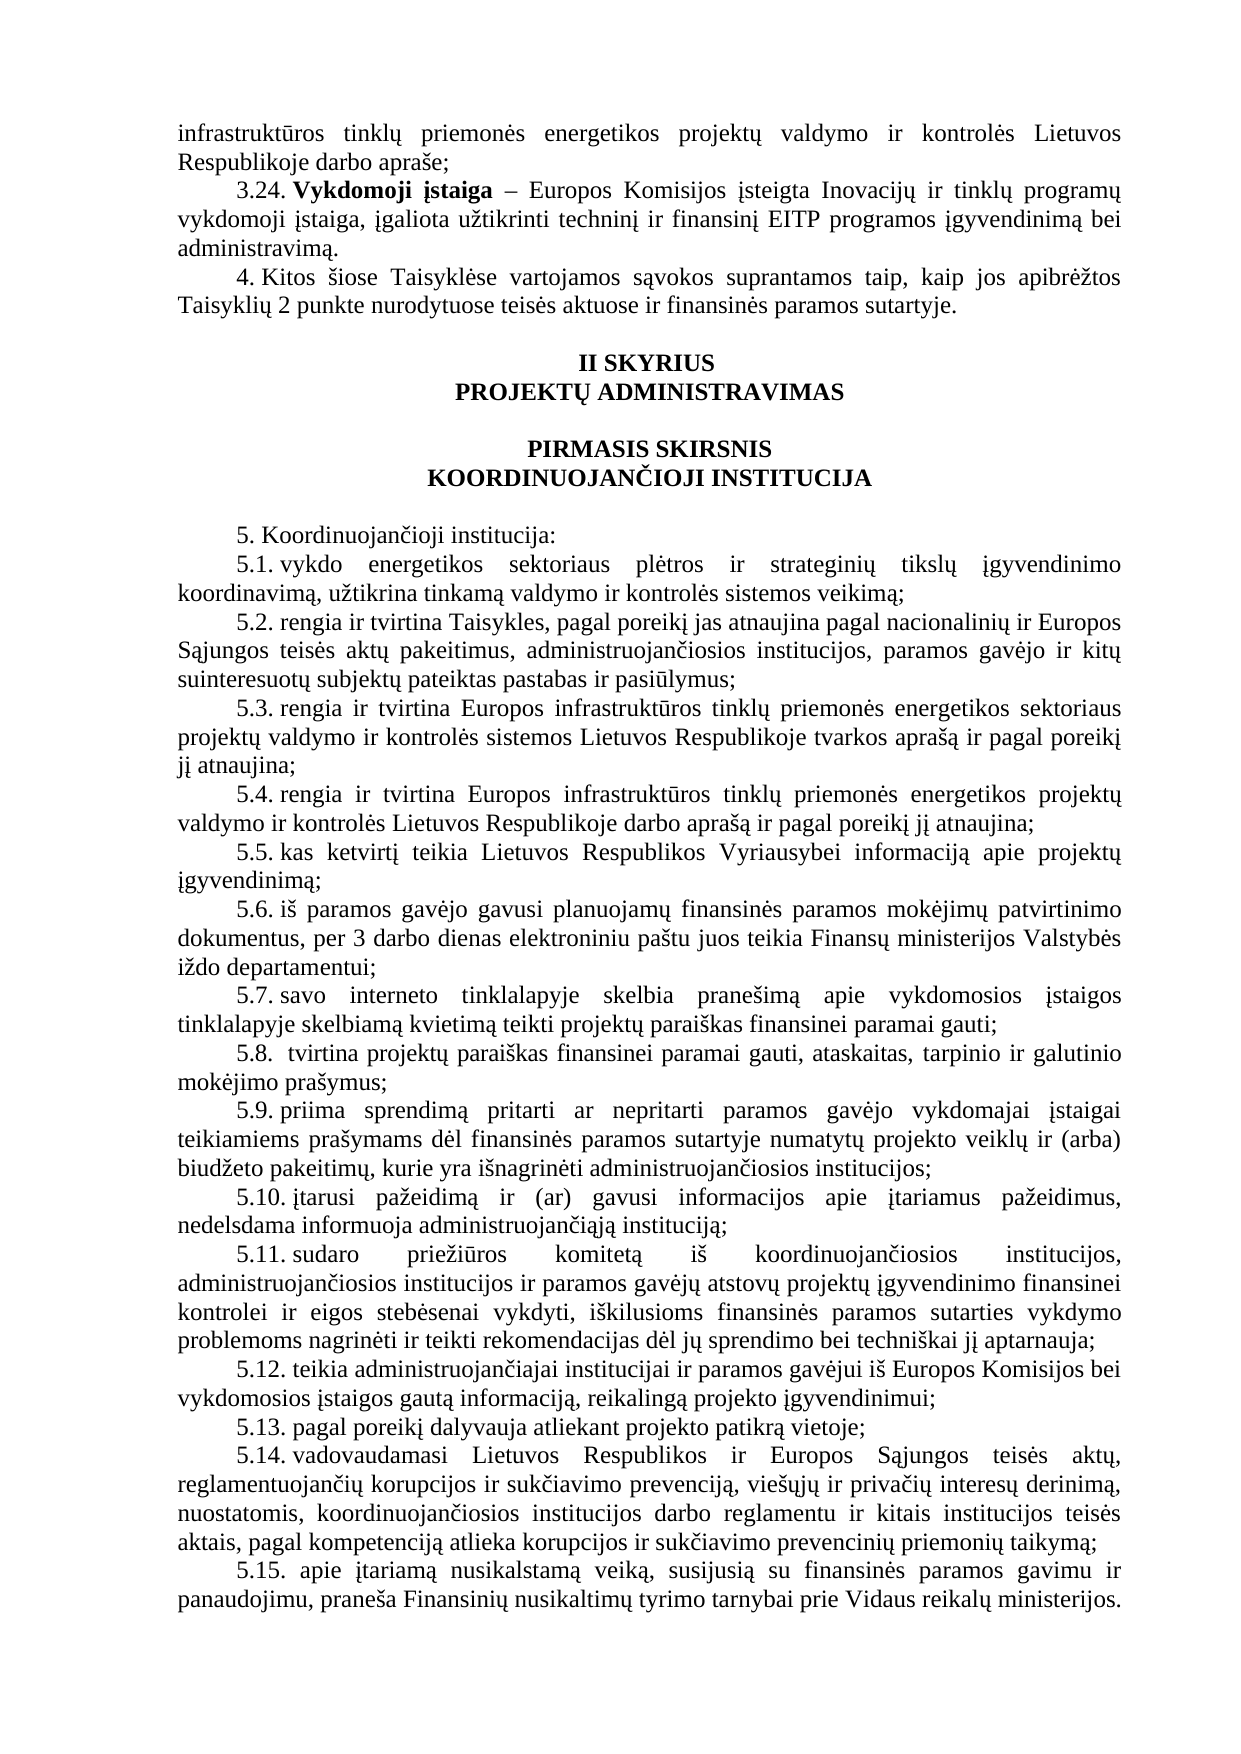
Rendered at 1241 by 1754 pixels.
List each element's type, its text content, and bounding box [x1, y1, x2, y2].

text 5.15. apie įtariamą nusikalstamą veiką, susijusią su finansinės paramos gavimu ir panaudojimu, praneša Finansinių nusikaltimų tyrimo tarnybai prie Vidaus reikalų ministerijos. [177, 1556, 1122, 1613]
text 5.14. vadovaudamasi Lietuvos Respublikos ir Europos Sąjungos teisės aktų, reglamentuojančių korupcijos ir sukčiavimo prevenciją, viešųjų ir privačių interesų derinimą, nuostatomis, koordinuojančiosios institucijos darbo reglamentu ir kitais institucijos teisės aktais, pagal kompetenciją atlieka korupcijos ir sukčiavimo prevencinių priemonių taikymą; [177, 1441, 1122, 1556]
text 5.12. teikia administruojančiajai institucijai ir paramos gavėjui iš Europos Komisijos bei vykdomosios įstaigos gautą informaciją, reikalingą projekto įgyvendinimui; [177, 1354, 1122, 1412]
text II SKYRIUS [177, 348, 1122, 377]
text 5.5. kas ketvirtį teikia Lietuvos Respublikos Vyriausybei informaciją apie projektų įgyvendinimą; [177, 837, 1122, 894]
text 5.10. įtarusi pažeidimą ir (ar) gavusi informacijos apie įtariamus pažeidimus, nedelsdama informuoja administruojančiąją instituciją; [177, 1182, 1122, 1239]
text infrastruktūros tinklų priemonės energetikos projektų valdymo ir kontrolės Lietuvos Respublikoje darbo apraše; [177, 118, 1122, 176]
text 5. Koordinuojančioji institucija: [177, 521, 1122, 549]
text 5.1. vykdo energetikos sektoriaus plėtros ir strateginių tikslų įgyvendinimo koordinavimą, užtikrina tinkamą valdymo ir kontrolės sistemos veikimą; [177, 549, 1122, 607]
text 5.4. rengia ir tvirtina Europos infrastruktūros tinklų priemonės energetikos projektų valdymo ir kontrolės Lietuvos Respublikoje darbo aprašą ir pagal poreikį jį atnaujina; [177, 779, 1122, 837]
text 5.2. rengia ir tvirtina Taisykles, pagal poreikį jas atnaujina pagal nacionalinių ir Europos Sąjungos teisės aktų pakeitimus, administruojančiosios institucijos, paramos gavėjo ir kitų suinteresuotų subjektų pateiktas pastabas ir pasiūlymus; [177, 607, 1122, 693]
text 5.6. iš paramos gavėjo gavusi planuojamų finansinės paramos mokėjimų patvirtinimo dokumentus, per 3 darbo dienas elektroniniu paštu juos teikia Finansų ministerijos Valstybės iždo departamentui; [177, 894, 1122, 981]
text PIRMASIS SKIRSNIS [177, 434, 1122, 463]
text 5.7. savo interneto tinklalapyje skelbia pranešimą apie vykdomosios įstaigos tinklalapyje skelbiamą kvietimą teikti projektų paraiškas finansinei paramai gauti; [177, 981, 1122, 1038]
text PROJEKTŲ ADMINISTRAVIMAS [177, 377, 1122, 406]
text 5.11. sudaro priežiūros komitetą iš koordinuojančiosios institucijos, administruojančiosios institucijos ir paramos gavėjų atstovų projektų įgyvendinimo finansinei kontrolei ir eigos stebėsenai vykdyti, iškilusioms finansinės paramos sutarties vykdymo problemoms nagrinėti ir teikti rekomendacijas dėl jų sprendimo bei techniškai jį aptarnauja; [177, 1239, 1122, 1354]
text 5.8. tvirtina projektų paraiškas finansinei paramai gauti, ataskaitas, tarpinio ir galutinio mokėjimo prašymus; [177, 1038, 1122, 1096]
text KOORDINUOJANČIOJI INSTITUCIJA [177, 463, 1122, 492]
text 3.24. Vykdomoji įstaiga – Europos Komisijos įsteigta Inovacijų ir tinklų programų vykdomoji įstaiga, įgaliota užtikrinti techninį ir finansinį EITP programos įgyvendinimą bei administravimą. [177, 176, 1122, 262]
text 5.13. pagal poreikį dalyvauja atliekant projekto patikrą vietoje; [177, 1412, 1122, 1441]
text 5.9. priima sprendimą pritarti ar nepritarti paramos gavėjo vykdomajai įstaigai teikiamiems prašymams dėl finansinės paramos sutartyje numatytų projekto veiklų ir (arba) biudžeto pakeitimų, kurie yra išnagrinėti administruojančiosios institucijos; [177, 1096, 1122, 1182]
text 5.3. rengia ir tvirtina Europos infrastruktūros tinklų priemonės energetikos sektoriaus projektų valdymo ir kontrolės sistemos Lietuvos Respublikoje tvarkos aprašą ir pagal poreikį jį atnaujina; [177, 693, 1122, 779]
text 4. Kitos šiose Taisyklėse vartojamos sąvokos suprantamos taip, kaip jos apibrėžtos Taisyklių 2 punkte nurodytuose teisės aktuose ir finansinės paramos sutartyje. [177, 262, 1122, 319]
